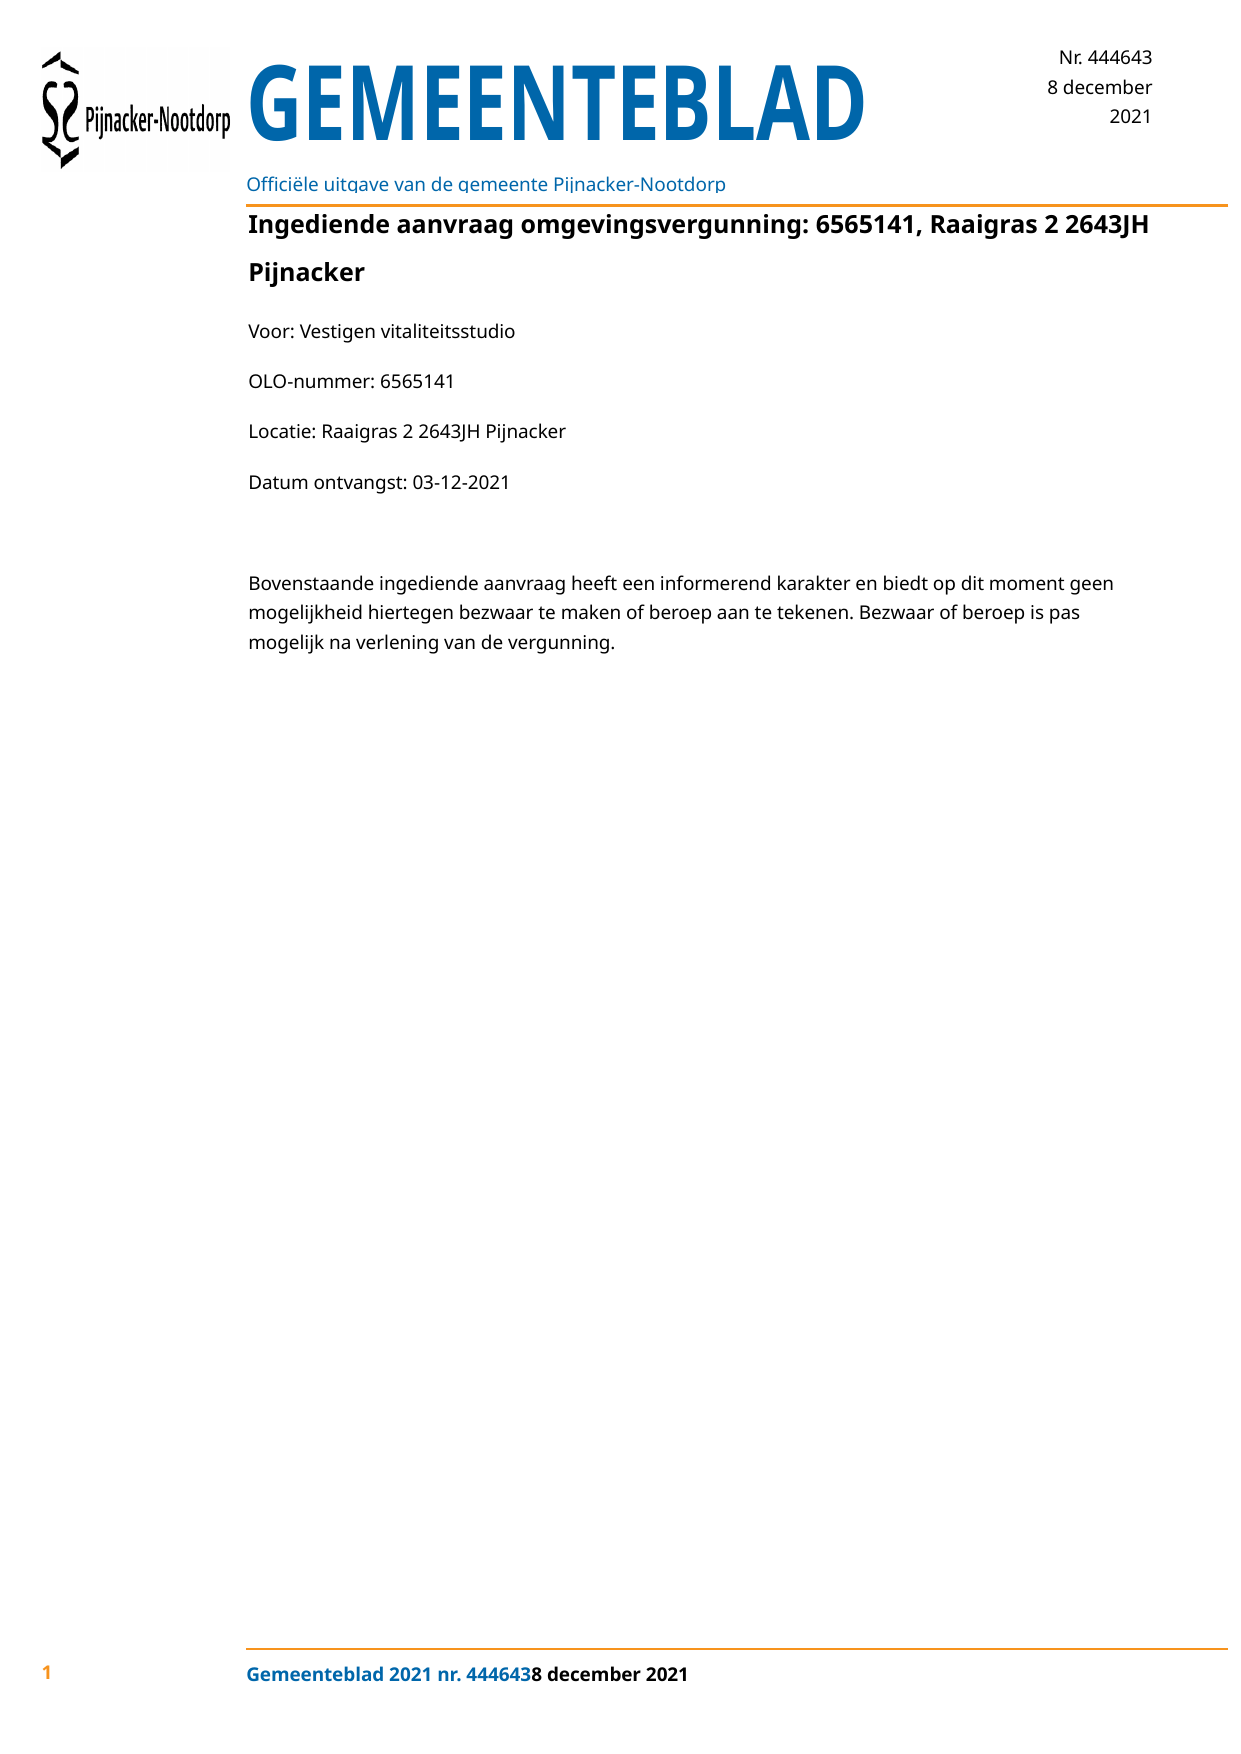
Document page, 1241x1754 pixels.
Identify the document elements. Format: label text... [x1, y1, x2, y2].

text Bovenstaande ingediende aanvraag heeft een informerend karakter en biedt op dit moment geen mogelijkheid hiertegen bezwaar te maken of beroep aan te tekenen. Bezwaar of beroep is pas mogelijk na verlening van de vergunning. [248, 570, 1152, 655]
text OLO-nummer: 6565141 [248, 368, 1152, 394]
text Datum ontvangst: 03-12-2021 [248, 469, 1152, 495]
text Voor: Vestigen vitaliteitsstudio [248, 318, 1152, 344]
text Ingediende aanvraag omgevingsvergunning: 6565141, Raaigras 2 2643JH Pijnacker [248, 207, 1152, 288]
text Locatie: Raaigras 2 2643JH Pijnacker [248, 419, 1152, 444]
picture [41, 47, 231, 172]
